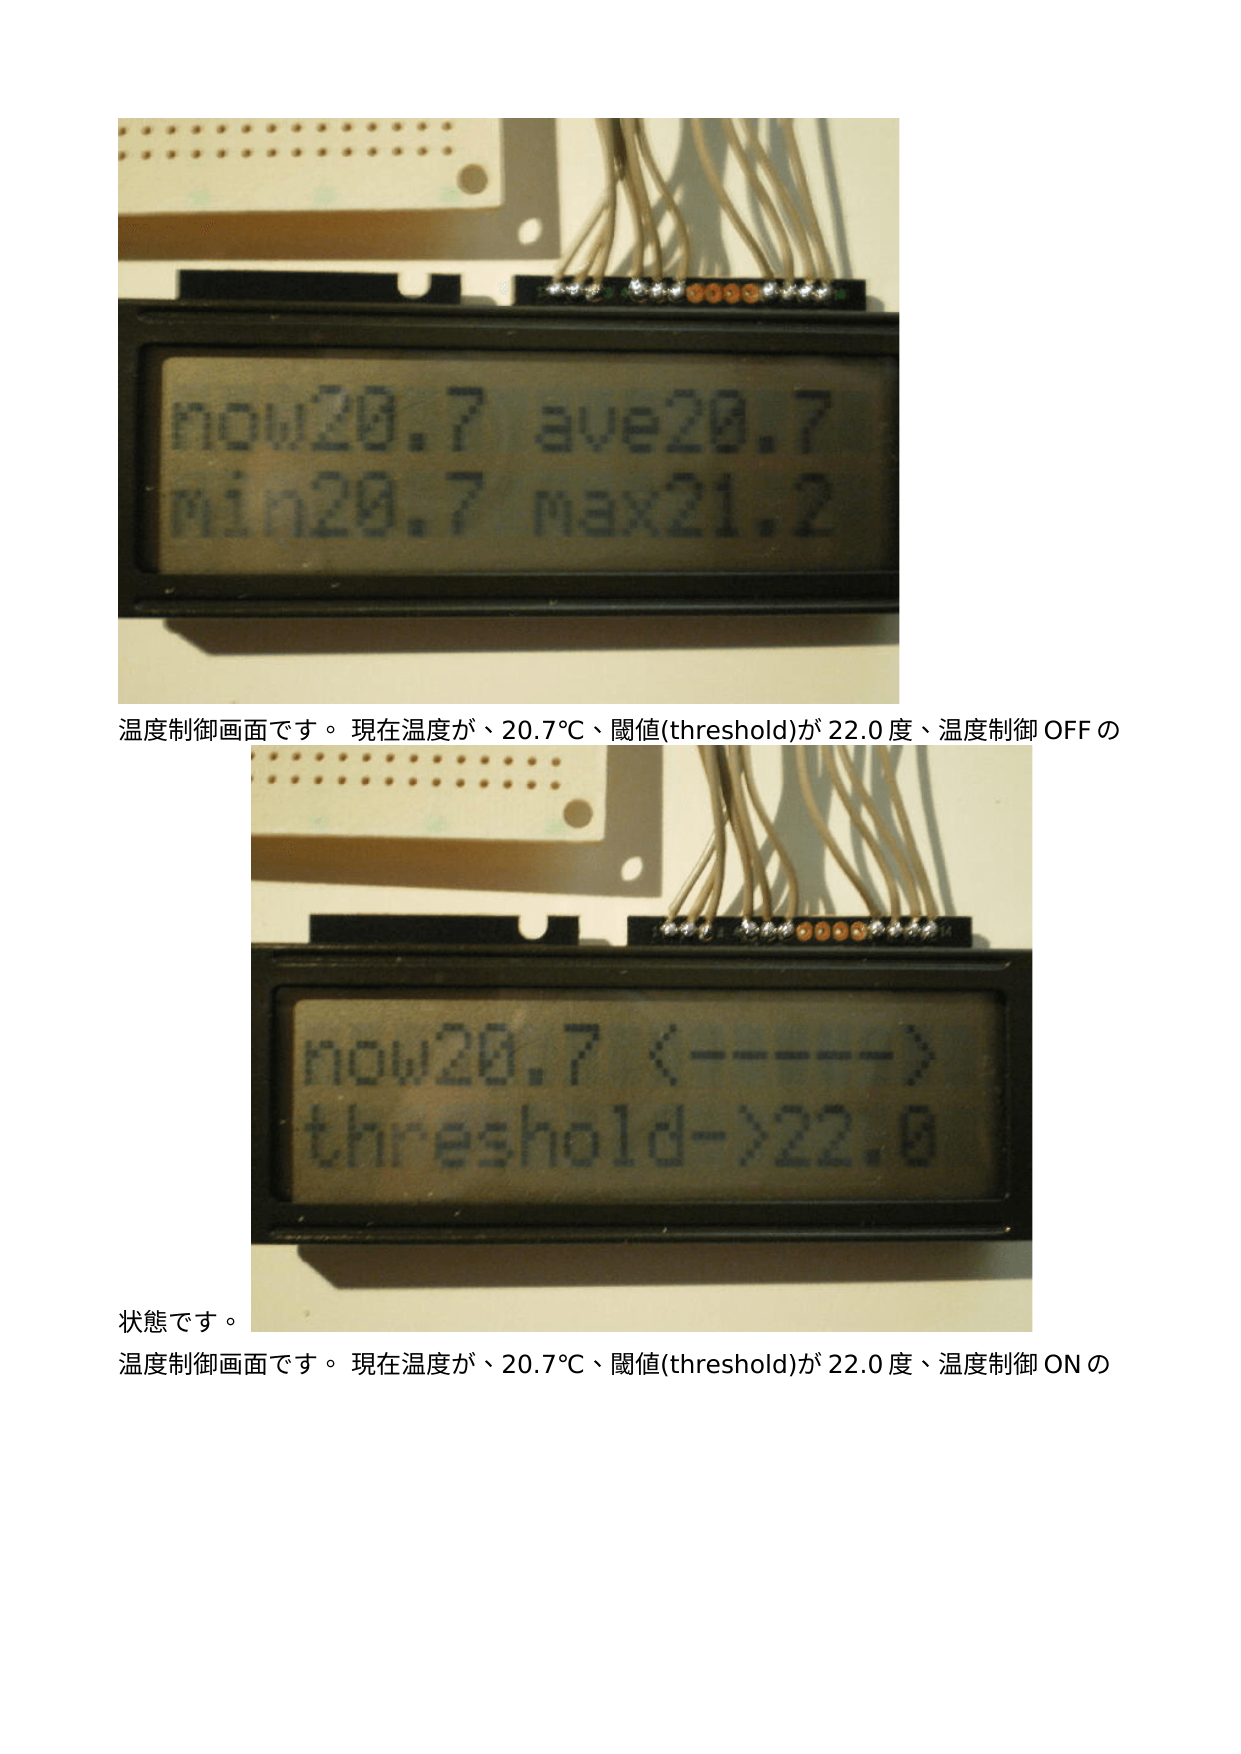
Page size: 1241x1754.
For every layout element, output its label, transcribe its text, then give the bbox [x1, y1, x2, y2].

text 温度制御画面です。 現在温度が、20.7℃、閾値(threshold)が22.0度、温度制御ONの [118, 1350, 1122, 1379]
text 温度制御画面です。 現在温度が、20.7℃、閾値(threshold)が22.0度、温度制御OFFの状態です。 [118, 717, 1122, 1338]
text [900, 118, 1122, 704]
picture [118, 118, 900, 704]
picture [251, 745, 1033, 1332]
